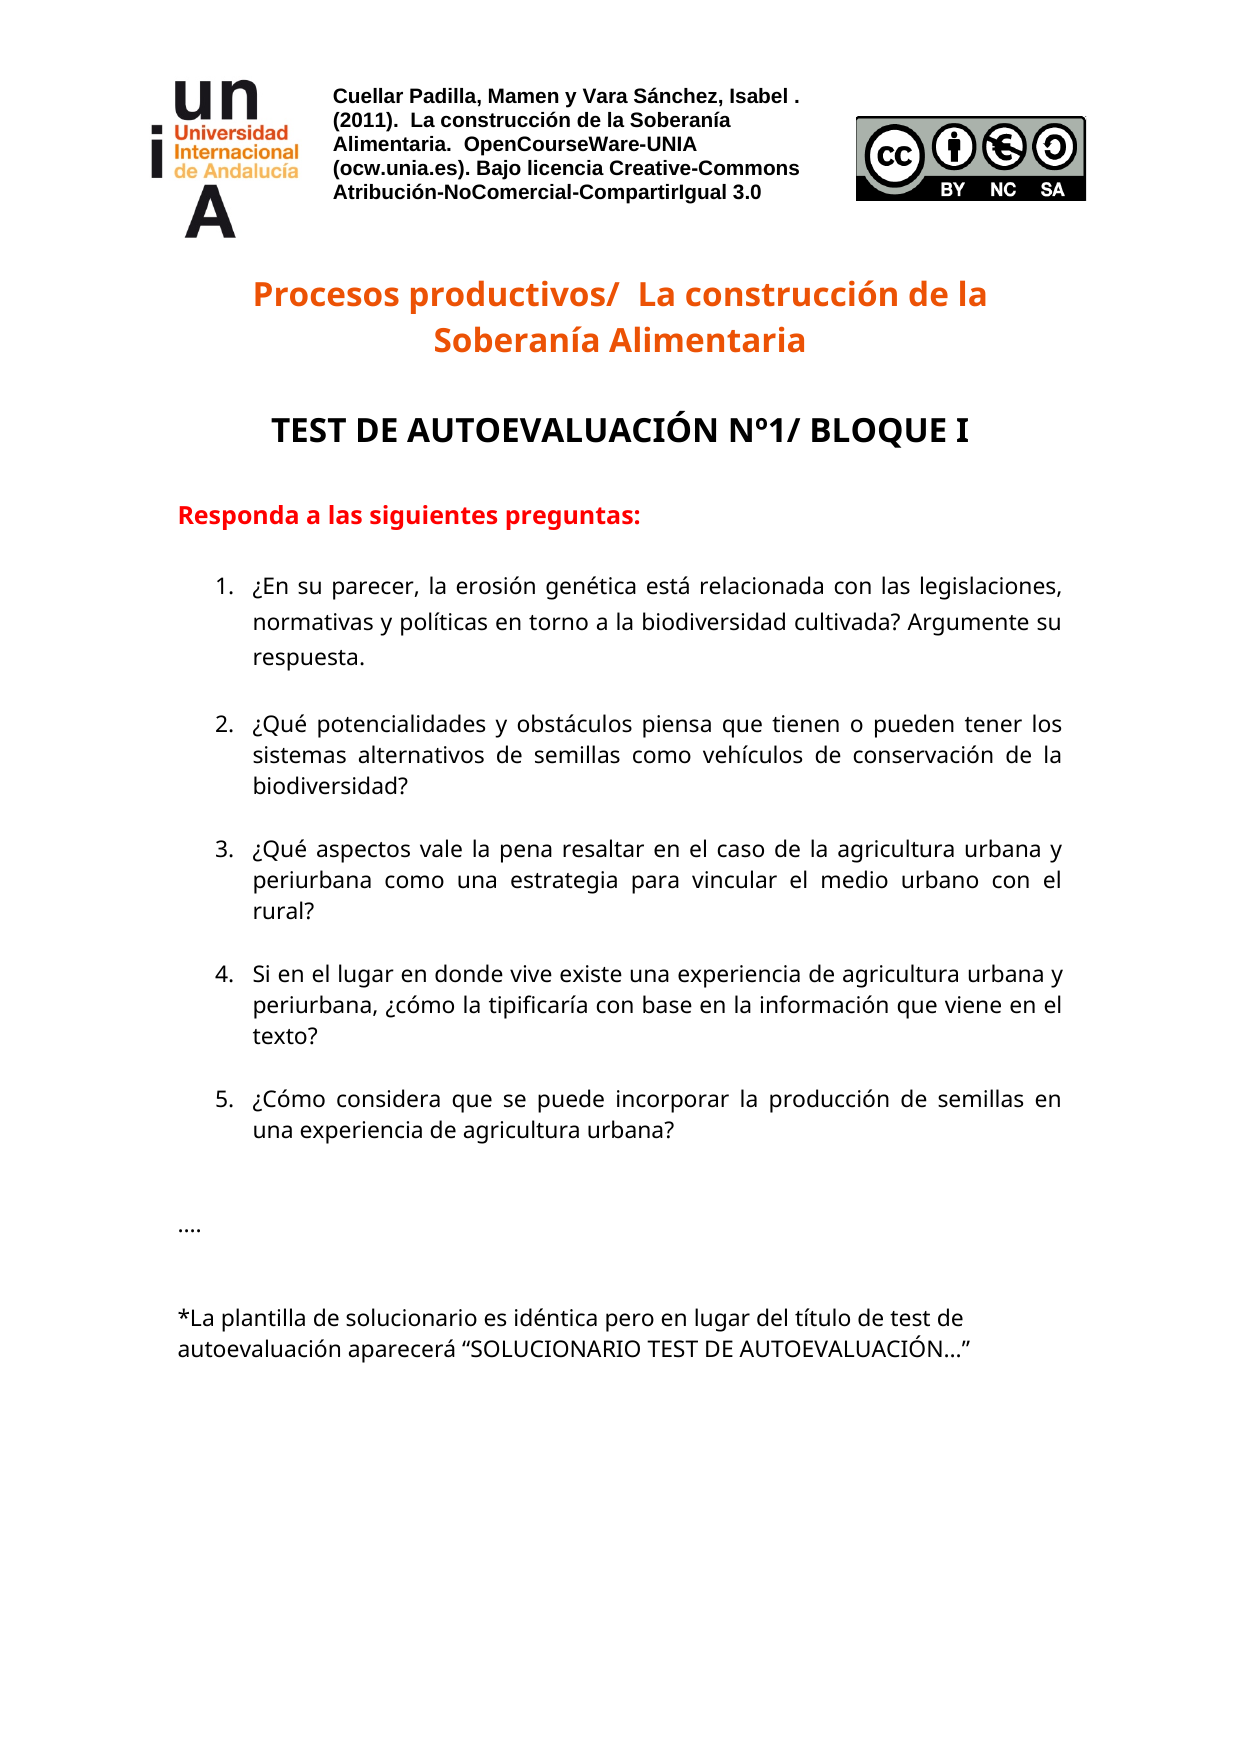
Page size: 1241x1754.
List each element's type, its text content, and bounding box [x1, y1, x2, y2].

list ¿Cómo considera que se puede incorporar la producción de semillas en una experiencia de agricultura urbana? [215, 1083, 1063, 1145]
text TEST DE AUTOEVALUACIÓN Nº1/ BLOQUE I [177, 407, 1063, 453]
picture [148, 76, 303, 241]
text *La plantilla de solucionario es idéntica pero en lugar del título de test de autoevaluación aparecerá “SOLUCIONARIO TEST DE AUTOEVALUACIÓN…” [177, 1302, 1063, 1364]
list Si en el lugar en donde vive existe una experiencia de agricultura urbana y periurbana, ¿cómo la tipificaría con base en la información que viene en el texto? [215, 958, 1063, 1052]
list ¿Qué aspectos vale la pena resaltar en el caso de la agricultura urbana y periurbana como una estrategia para vincular el medio urbano con el rural? [215, 833, 1063, 927]
text Procesos productivos/ La construcción de la Soberanía Alimentaria [177, 271, 1063, 362]
text …. [177, 1208, 1063, 1239]
text Responda a las siguientes preguntas: [177, 498, 1063, 532]
list ¿En su parecer, la erosión genética está relacionada con las legislaciones, normativas y políticas en torno a la biodiversidad cultivada? Argumente su respuesta. [215, 566, 1063, 672]
list ¿Qué potencialidades y obstáculos piensa que tienen o pueden tener los sistemas alternativos de semillas como vehículos de conservación de la biodiversidad? [215, 708, 1063, 802]
